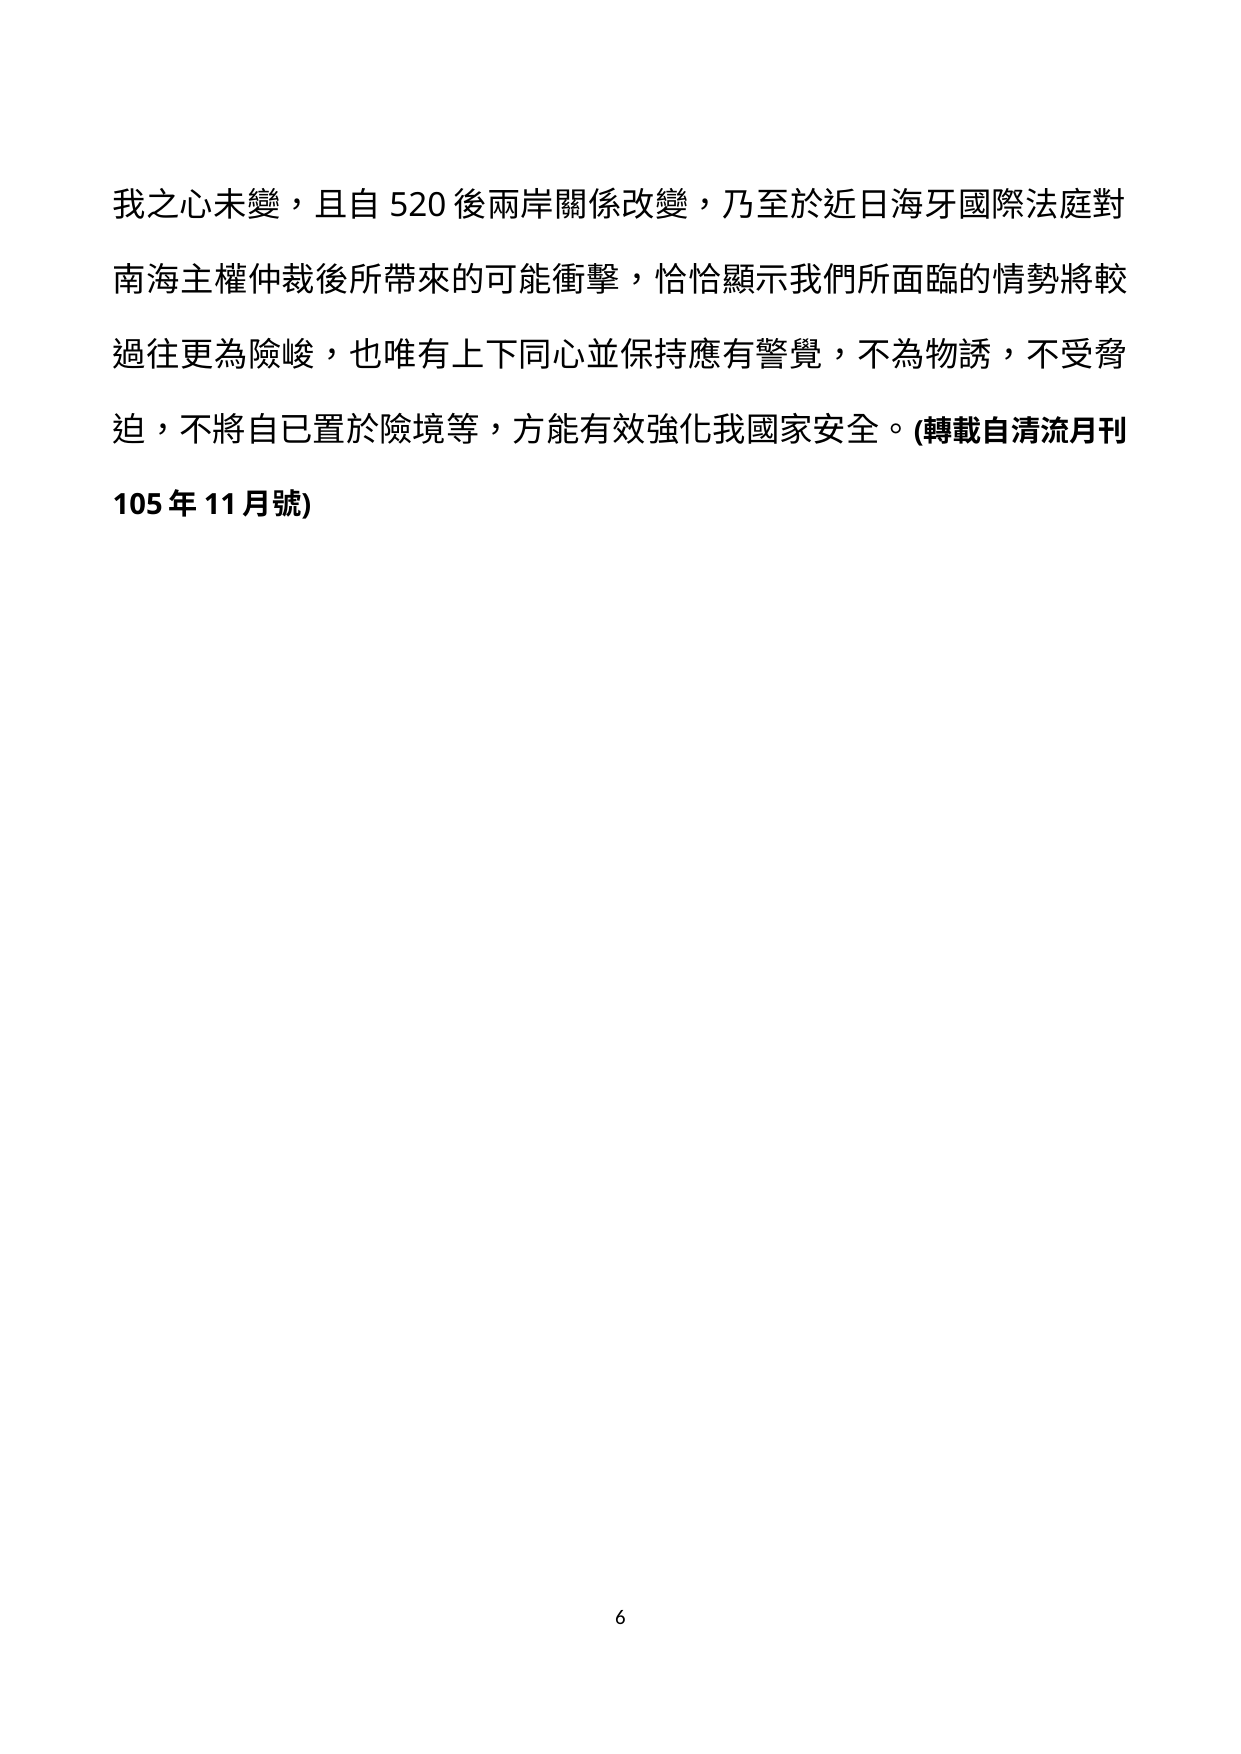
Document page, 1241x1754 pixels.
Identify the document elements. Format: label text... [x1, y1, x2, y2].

text 我之心未變，且自520後兩岸關係改變，乃至於近日海牙國際法庭對南海主權仲裁後所帶來的可能衝擊，恰恰顯示我們所面臨的情勢將較過往更為險峻，也唯有上下同心並保持應有警覺，不為物誘，不受脅迫，不將自已置於險境等，方能有效強化我國家安全。(轉載自清流月刊105年11月號) [112, 164, 1128, 539]
